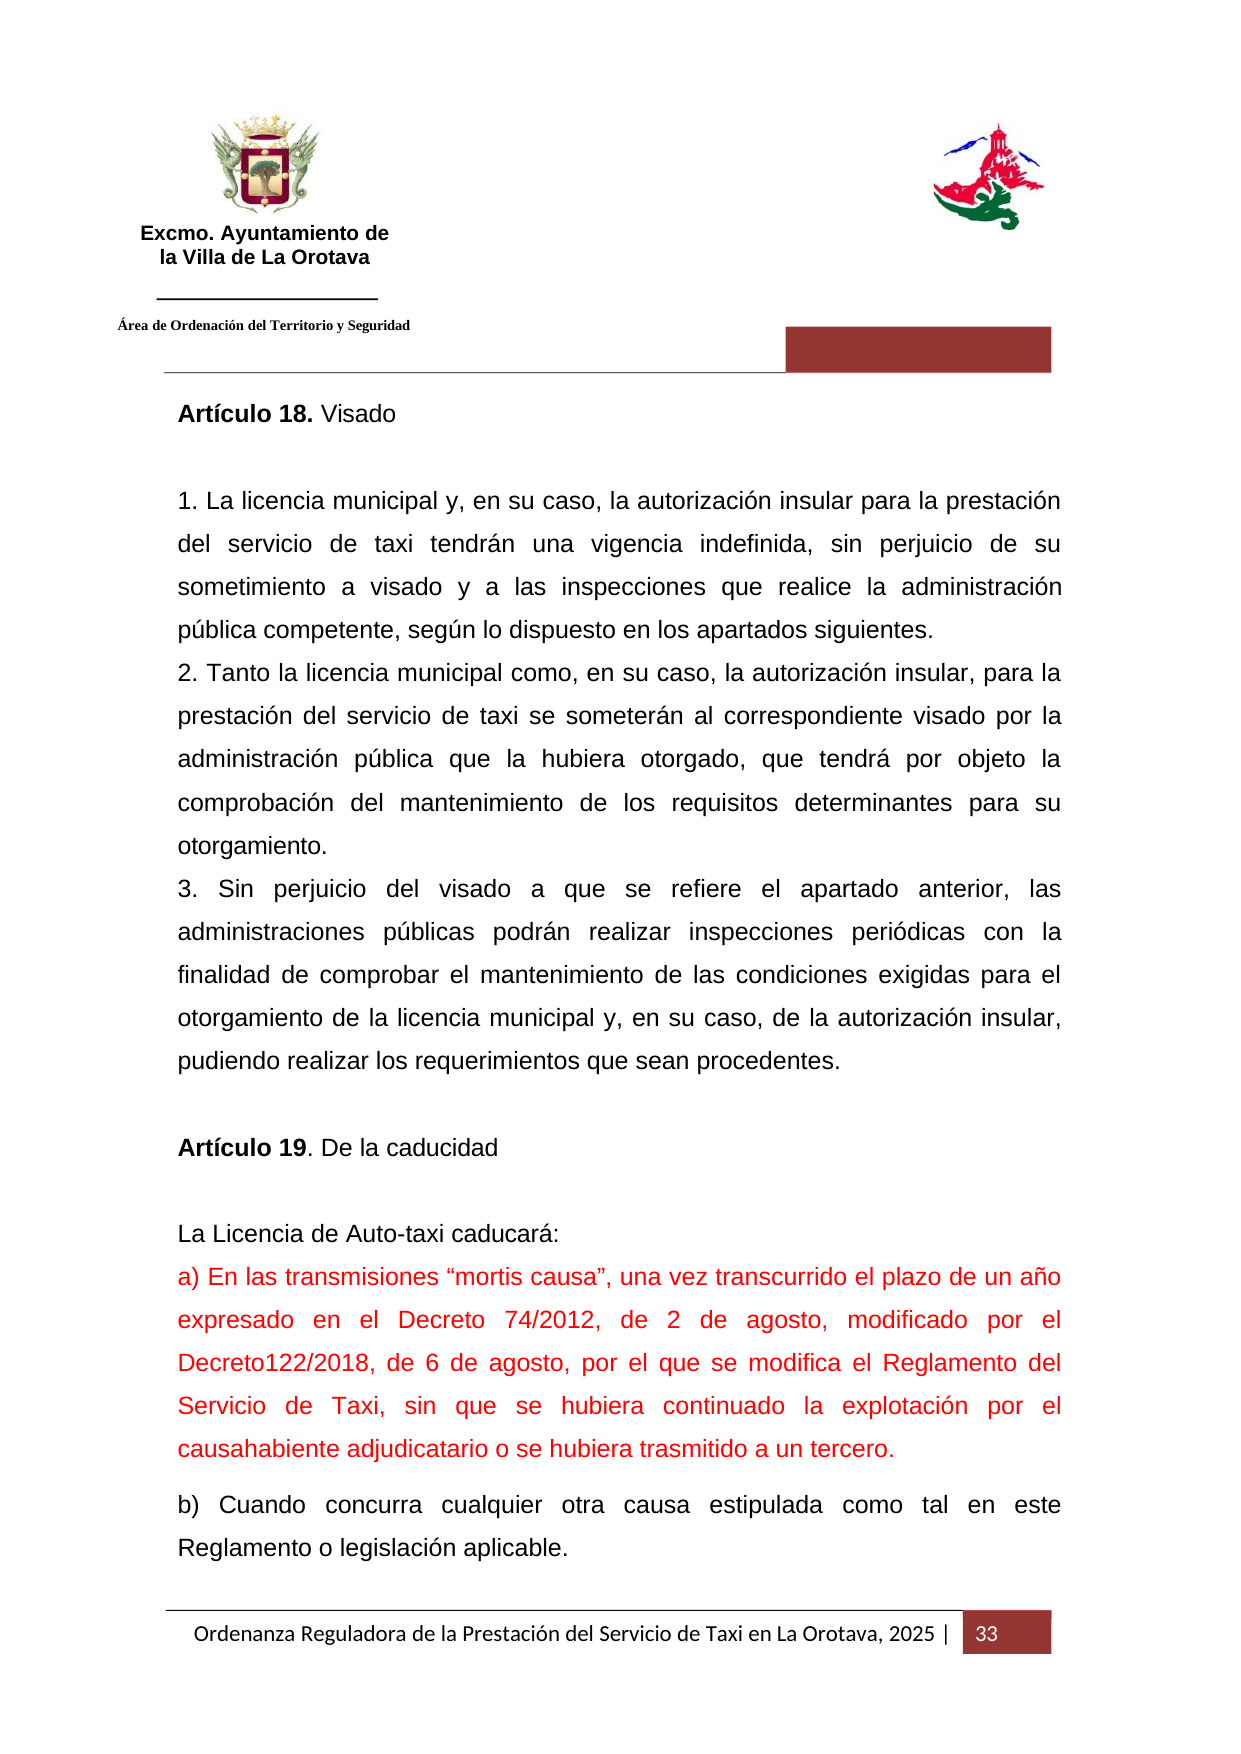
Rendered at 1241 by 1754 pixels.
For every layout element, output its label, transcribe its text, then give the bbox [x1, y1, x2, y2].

list Tanto la licencia municipal como, en su caso, la autorización insular, para la prestación del servicio de taxi se someterán al correspondiente visado por la administración pública que la hubiera otorgado, que tendrá por objeto la comprobación del mantenimiento de los requisitos determinantes para su otorgamiento. [177, 658, 1063, 859]
picture [208, 105, 323, 214]
list Cuando concurra cualquier otra causa estipulada como tal en este Reglamento o legislación aplicable. [177, 1490, 1063, 1562]
picture [933, 123, 1045, 230]
text La Licencia de Auto-taxi caducará: [177, 1219, 1103, 1248]
text Artículo 19. De la caducidad [177, 1133, 1103, 1161]
list La licencia municipal y, en su caso, la autorización insular para la prestación del servicio de taxi tendrán una vigencia indefinida, sin perjuicio de su sometimiento a visado y a las inspecciones que realice la administración pública competente, según lo dispuesto en los apartados siguientes. [177, 486, 1063, 644]
text Artículo 18. Visado [177, 399, 1103, 428]
list Sin perjuicio del visado a que se refiere el apartado anterior, las administraciones públicas podrán realizar inspecciones periódicas con la finalidad de comprobar el mantenimiento de las condiciones exigidas para el otorgamiento de la licencia municipal y, en su caso, de la autorización insular, pudiendo realizar los requerimientos que sean procedentes. [177, 874, 1063, 1075]
list En las transmisiones “mortis causa”, una vez transcurrido el plazo de un año expresado en el Decreto 74/2012, de 2 de agosto, modificado por el Decreto122/2018, de 6 de agosto, por el que se modifica el Reglamento del Servicio de Taxi, sin que se hubiera continuado la explotación por el causahabiente adjudicatario o se hubiera trasmitido a un tercero. [177, 1262, 1063, 1463]
